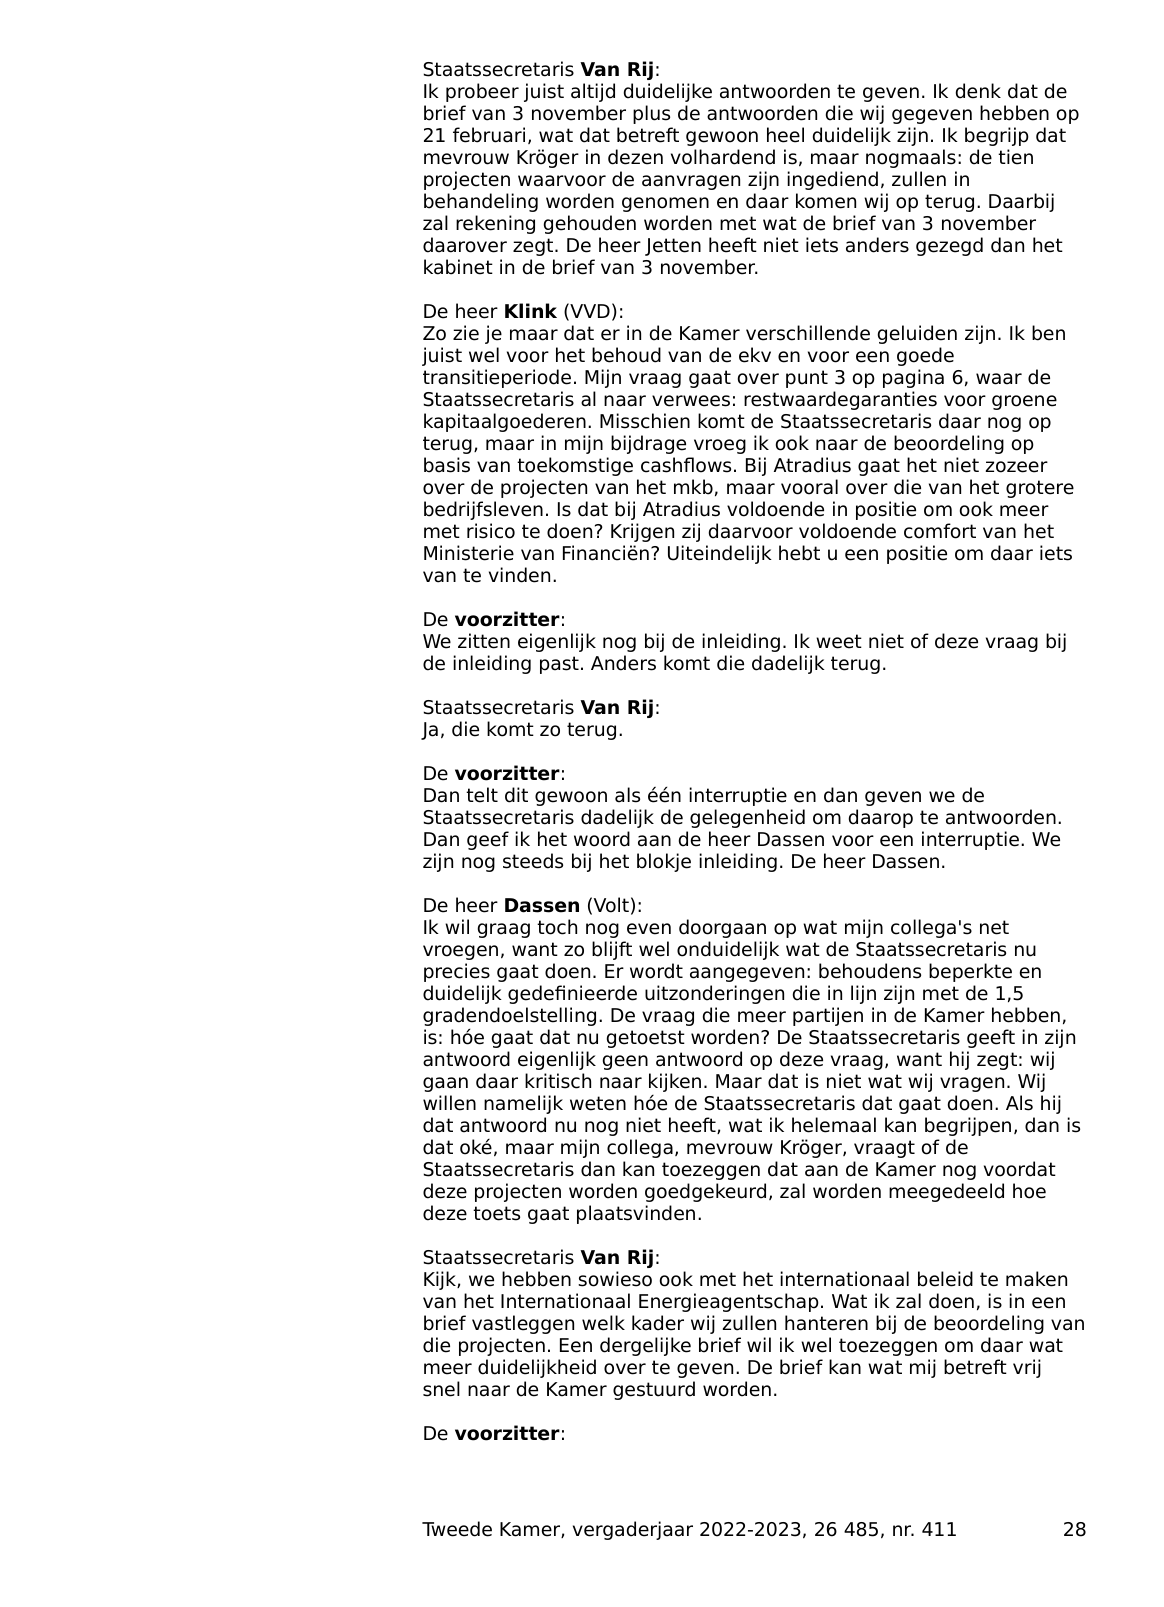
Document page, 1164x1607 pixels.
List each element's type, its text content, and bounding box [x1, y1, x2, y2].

text Ik probeer juist altijd duidelijke antwoorden te geven. Ik denk dat de brief van 3 november plus de antwoorden die wij gegeven hebben op 21 februari, wat dat betreft gewoon heel duidelijk zijn. Ik begrijp dat mevrouw Kröger in dezen volhardend is, maar nogmaals: de tien projecten waarvoor de aanvragen zijn ingediend, zullen in behandeling worden genomen en daar komen wij op terug. Daarbij zal rekening gehouden worden met wat de brief van 3 november daarover zegt. De heer Jetten heeft niet iets anders gezegd dan het kabinet in de brief van 3 november. [422, 81, 1087, 279]
text Ik wil graag toch nog even doorgaan op wat mijn collega's net vroegen, want zo blijft wel onduidelijk wat de Staatssecretaris nu precies gaat doen. Er wordt aangegeven: behoudens beperkte en duidelijk gedefinieerde uitzonderingen die in lijn zijn met de 1,5 gradendoelstelling. De vraag die meer partijen in de Kamer hebben, is: hóe gaat dat nu getoetst worden? De Staatssecretaris geeft in zijn antwoord eigenlijk geen antwoord op deze vraag, want hij zegt: wij gaan daar kritisch naar kijken. Maar dat is niet wat wij vragen. Wij willen namelijk weten hóe de Staatssecretaris dat gaat doen. Als hij dat antwoord nu nog niet heeft, wat ik helemaal kan begrijpen, dan is dat oké, maar mijn collega, mevrouw Kröger, vraagt of de Staatssecretaris dan kan toezeggen dat aan de Kamer nog voordat deze projecten worden goedgekeurd, zal worden meegedeeld hoe deze toets gaat plaatsvinden. [422, 917, 1087, 1225]
text Staatssecretaris Van Rij: [422, 59, 1087, 81]
text Staatssecretaris Van Rij: [422, 1247, 1087, 1269]
text Dan telt dit gewoon als één interruptie en dan geven we de Staatssecretaris dadelijk de gelegenheid om daarop te antwoorden. Dan geef ik het woord aan de heer Dassen voor een interruptie. We zijn nog steeds bij het blokje inleiding. De heer Dassen. [422, 785, 1087, 873]
text Ja, die komt zo terug. [422, 719, 1087, 741]
text We zitten eigenlijk nog bij de inleiding. Ik weet niet of deze vraag bij de inleiding past. Anders komt die dadelijk terug. [422, 631, 1087, 675]
text De voorzitter: [422, 763, 1087, 785]
text Zo zie je maar dat er in de Kamer verschillende geluiden zijn. Ik ben juist wel voor het behoud van de ekv en voor een goede transitieperiode. Mijn vraag gaat over punt 3 op pagina 6, waar de Staatssecretaris al naar verwees: restwaardegaranties voor groene kapitaalgoederen. Misschien komt de Staatssecretaris daar nog op terug, maar in mijn bijdrage vroeg ik ook naar de beoordeling op basis van toekomstige cashflows. Bij Atradius gaat het niet zozeer over de projecten van het mkb, maar vooral over die van het grotere bedrijfsleven. Is dat bij Atradius voldoende in positie om ook meer met risico te doen? Krijgen zij daarvoor voldoende comfort van het Ministerie van Financiën? Uiteindelijk hebt u een positie om daar iets van te vinden. [422, 323, 1087, 587]
text De voorzitter: [422, 1423, 1087, 1445]
text Staatssecretaris Van Rij: [422, 697, 1087, 719]
text Kijk, we hebben sowieso ook met het internationaal beleid te maken van het Internationaal Energieagentschap. Wat ik zal doen, is in een brief vastleggen welk kader wij zullen hanteren bij de beoordeling van die projecten. Een dergelijke brief wil ik wel toezeggen om daar wat meer duidelijkheid over te geven. De brief kan wat mij betreft vrij snel naar de Kamer gestuurd worden. [422, 1269, 1087, 1401]
text De voorzitter: [422, 609, 1087, 631]
text De heer Klink (VVD): [422, 301, 1087, 323]
text De heer Dassen (Volt): [422, 895, 1087, 917]
